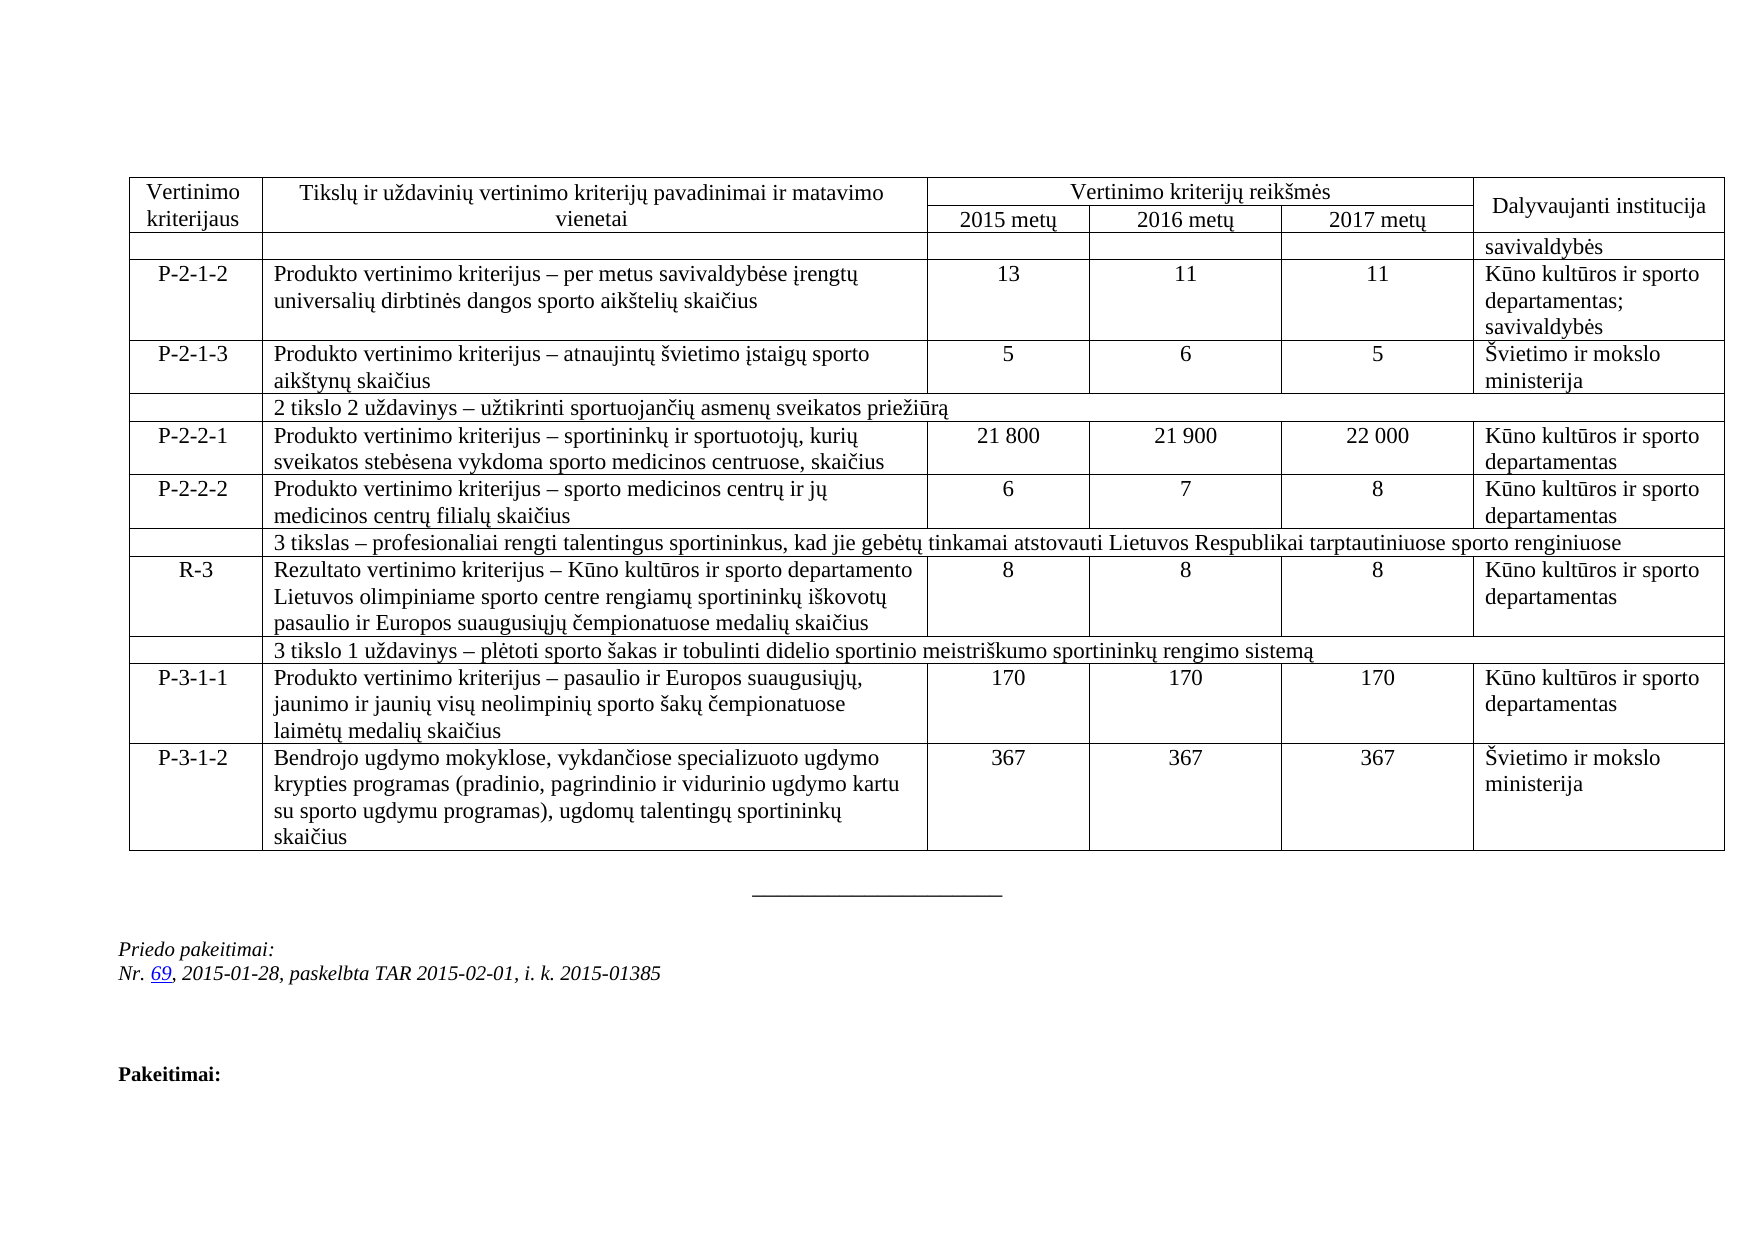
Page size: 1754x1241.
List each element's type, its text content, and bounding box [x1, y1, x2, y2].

table_cell P-2-1-2 [130, 260, 262, 339]
table_cell 8 [1282, 475, 1473, 528]
table_cell 13 [928, 260, 1089, 339]
table_cell 170 [1282, 664, 1473, 743]
table_cell 2 tikslo 2 uždavinys – užtikrinti sportuojančių asmenų sveikatos priežiūrą [263, 394, 1724, 421]
table_cell Rezultato vertinimo kriterijus – Kūno kultūros ir sporto departamento Lietuvos olimpiniame sporto centre rengiamų sportininkų iškovotų pasaulio ir Europos suaugusiųjų čempionatuose medalių skaičius [263, 557, 927, 636]
table_cell [130, 637, 262, 663]
table_cell R-3 [130, 557, 262, 636]
text Priedo pakeitimai: [118, 937, 1636, 961]
table_cell 3 tikslo 1 uždavinys – plėtoti sporto šakas ir tobulinti didelio sportinio meistriškumo sportininkų rengimo sistemą [263, 637, 1724, 663]
table_cell 11 [1090, 260, 1281, 339]
table_cell 11 [1282, 260, 1473, 339]
table_cell Bendrojo ugdymo mokyklose, vykdančiose specializuoto ugdymo krypties programas (pradinio, pagrindinio ir vidurinio ugdymo kartu su sporto ugdymu programas), ugdomų talentingų sportininkų skaičius [263, 744, 927, 849]
table_cell 7 [1090, 475, 1281, 528]
table_cell Švietimo ir mokslo ministerija [1474, 341, 1724, 393]
table_cell 367 [928, 744, 1089, 849]
table_cell 367 [1090, 744, 1281, 849]
table_cell [130, 394, 262, 421]
text Nr. 69, 2015-01-28, paskelbta TAR 2015-02-01, i. k. 2015-01385 [118, 961, 1636, 985]
table_cell Produkto vertinimo kriterijus – per metus savivaldybėse įrengtų universalių dirbtinės dangos sporto aikštelių skaičius [263, 260, 927, 339]
table_cell P-2-1-3 [130, 341, 262, 393]
table_cell [1282, 233, 1473, 259]
table_cell P-3-1-2 [130, 744, 262, 849]
table_cell P-3-1-1 [130, 664, 262, 743]
table_cell 21 800 [928, 422, 1089, 474]
table_cell 21 900 [1090, 422, 1281, 474]
table_cell Produkto vertinimo kriterijus – sporto medicinos centrų ir jų medicinos centrų filialų skaičius [263, 475, 927, 528]
table_cell 170 [928, 664, 1089, 743]
table_cell 170 [1090, 664, 1281, 743]
table_cell savivaldybės [1474, 233, 1724, 259]
text –––––––––––––––––––– [118, 879, 1636, 908]
table_cell 5 [1282, 341, 1473, 393]
table_cell 6 [1090, 341, 1281, 393]
text Pakeitimai: [118, 1062, 1636, 1086]
table_cell 8 [1282, 557, 1473, 636]
table_cell 8 [1090, 557, 1281, 636]
table_cell [928, 233, 1089, 259]
table_cell Kūno kultūros ir sporto departamentas [1474, 422, 1724, 474]
table_cell 5 [928, 341, 1089, 393]
table_cell 8 [928, 557, 1089, 636]
table_cell [130, 529, 262, 556]
table_cell Kūno kultūros ir sporto departamentas [1474, 557, 1724, 636]
table_header Vertinimo kriterijaus kodas [130, 178, 262, 232]
table_cell Produkto vertinimo kriterijus – atnaujintų švietimo įstaigų sporto aikštynų skaičius [263, 341, 927, 393]
table_header Dalyvaujanti institucija [1474, 178, 1724, 232]
table_cell 367 [1282, 744, 1473, 849]
table_cell P-2-1-1 [130, 233, 262, 259]
table_cell [1090, 233, 1281, 259]
table_cell 3 tikslas – profesionaliai rengti talentingus sportininkus, kad jie gebėtų tinkamai atstovauti Lietuvos Respublikai tarptautiniuose sporto renginiuose [263, 529, 1724, 556]
table_header Tikslų ir uždavinių vertinimo kriterijų pavadinimai ir matavimo vienetai [263, 178, 927, 232]
table_cell Kūno kultūros ir sporto departamentas; savivaldybės [1474, 260, 1724, 339]
table_cell 2017 metų [1282, 206, 1473, 232]
table_cell Produkto vertinimo kriterijus – sportininkų ir sportuotojų, kurių sveikatos stebėsena vykdoma sporto medicinos centruose, skaičius [263, 422, 927, 474]
table_cell Kūno kultūros ir sporto departamentas [1474, 664, 1724, 743]
table_cell 22 000 [1282, 422, 1473, 474]
table_cell 6 [928, 475, 1089, 528]
table_cell P-2-2-1 [130, 422, 262, 474]
table_cell 2015 metų [928, 206, 1089, 232]
table_header Vertinimo kriterijų reikšmės [928, 178, 1473, 204]
table_cell P-2-2-2 [130, 475, 262, 528]
table_cell Kūno kultūros ir sporto departamentas [1474, 475, 1724, 528]
table_cell 2016 metų [1090, 206, 1281, 232]
table_cell [263, 233, 927, 259]
table_cell Produkto vertinimo kriterijus – pasaulio ir Europos suaugusiųjų, jaunimo ir jaunių visų neolimpinių sporto šakų čempionatuose laimėtų medalių skaičius [263, 664, 927, 743]
table_cell Švietimo ir mokslo ministerija [1474, 744, 1724, 849]
